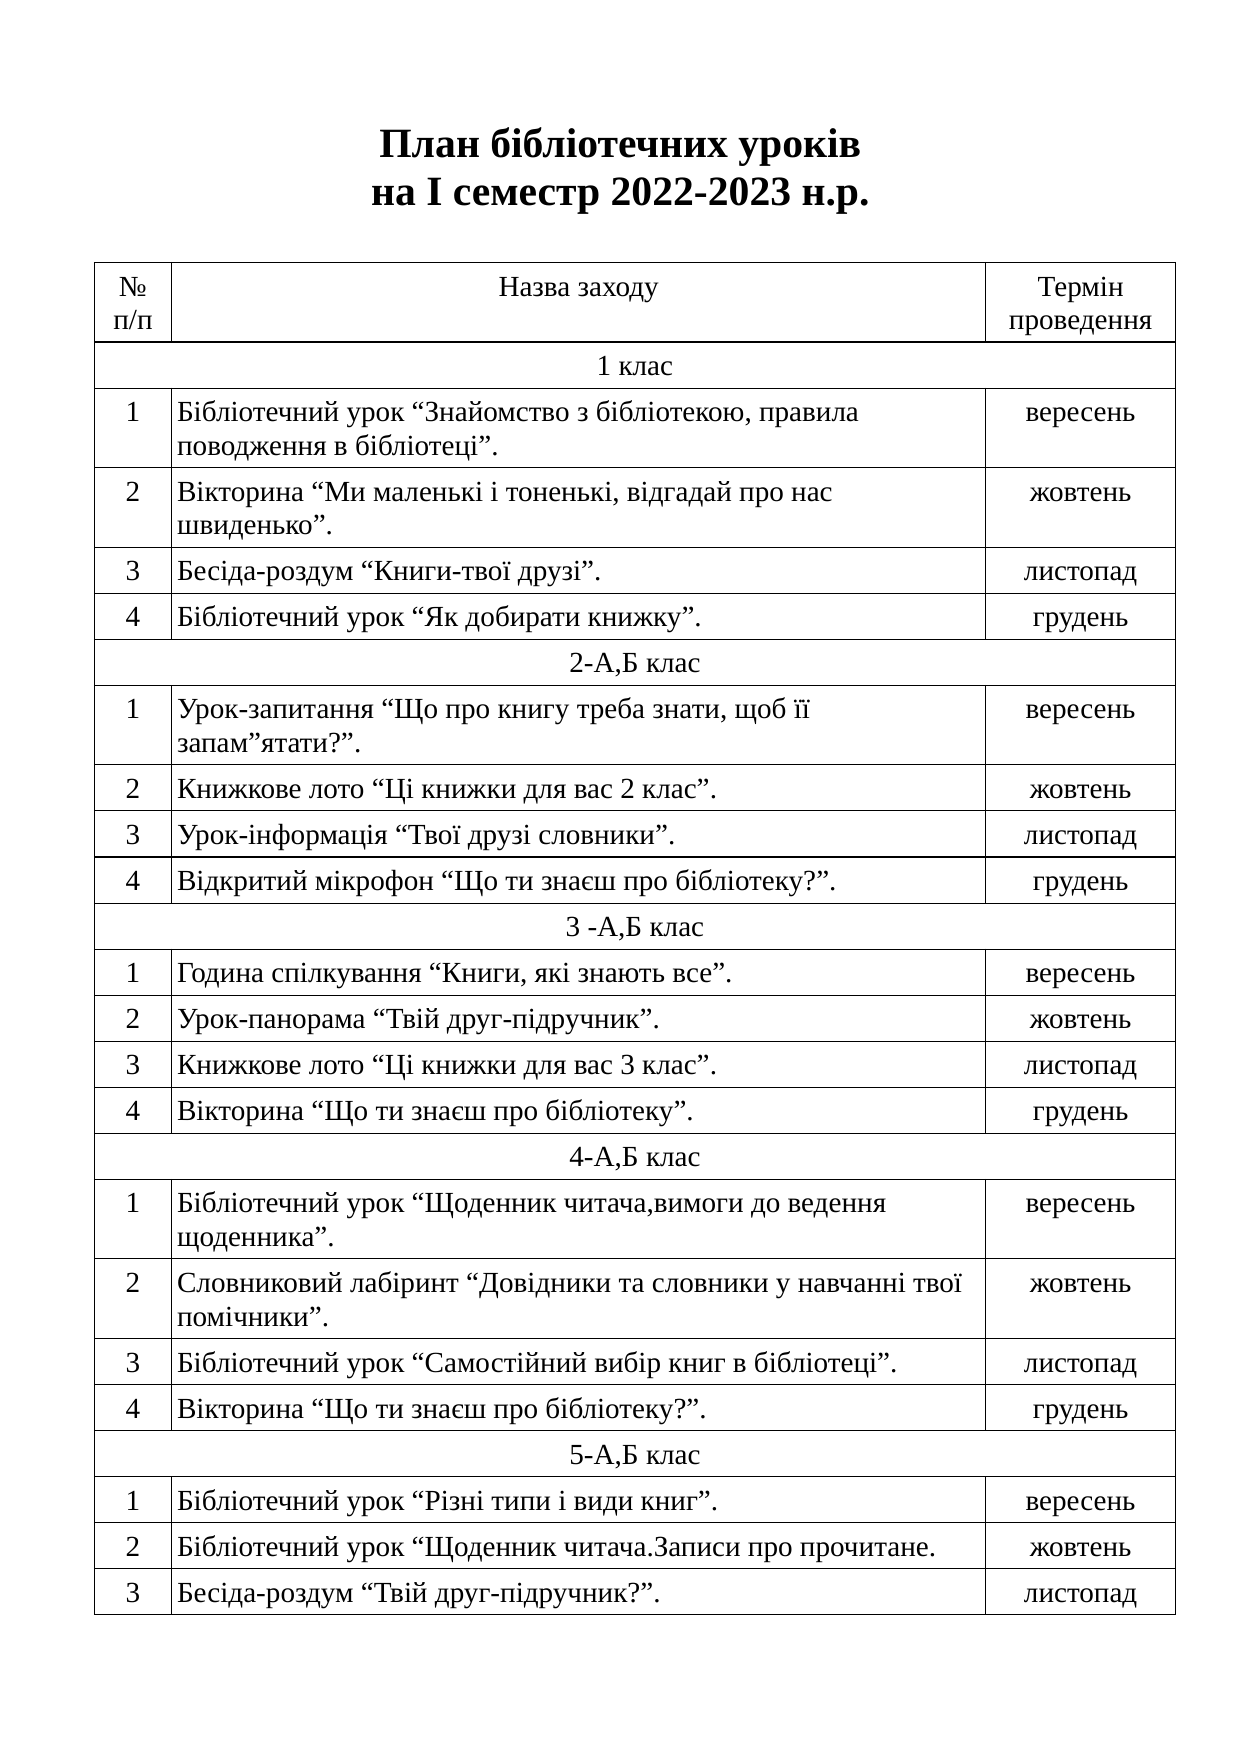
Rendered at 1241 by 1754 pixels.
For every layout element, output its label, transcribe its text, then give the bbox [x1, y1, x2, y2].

table_cell Бесіда-роздум “Твій друг-підручник?”. [172, 1569, 985, 1614]
table_cell листопад [986, 811, 1175, 856]
table_cell жовтень [986, 996, 1175, 1041]
table_cell жовтень [986, 1259, 1175, 1338]
table_cell Книжкове лото “Ці книжки для вас 2 клас”. [172, 765, 985, 810]
table_cell грудень [986, 594, 1175, 639]
table_header Термін проведення [986, 263, 1175, 341]
table_cell Книжкове лото “Ці книжки для вас 3 клас”. [172, 1042, 985, 1087]
table_cell вересень [986, 1477, 1175, 1522]
table_cell 2 [95, 765, 171, 810]
table_cell 2-А,Б клас [95, 640, 1175, 685]
table_cell 1 [95, 1180, 171, 1258]
table_cell 4 [95, 1088, 171, 1133]
table_cell Бібліотечний урок “Різні типи і види книг”. [172, 1477, 985, 1522]
table_cell 1 [95, 389, 171, 467]
table_cell Словниковий лабіринт “Довідники та словники у навчанні твої помічники”. [172, 1259, 985, 1338]
table_cell грудень [986, 1385, 1175, 1430]
table_cell Урок-інформація “Твої друзі словники”. [172, 811, 985, 856]
table_cell жовтень [986, 765, 1175, 810]
table_cell 2 [95, 996, 171, 1041]
table_cell 2 [95, 468, 171, 547]
table_cell жовтень [986, 1523, 1175, 1568]
table_cell Відкритий мікрофон “Що ти знаєш про бібліотеку?”. [172, 858, 985, 902]
table_cell листопад [986, 1569, 1175, 1614]
table_cell 4 [95, 1385, 171, 1430]
table_header Назва заходу [172, 263, 985, 341]
table_cell 2 [95, 1259, 171, 1338]
table_cell Вікторина “Ми маленькі і тоненькі, відгадай про нас швиденько”. [172, 468, 985, 547]
table_header № п/п [95, 263, 171, 341]
table_cell листопад [986, 1042, 1175, 1087]
table_cell 3 [95, 1569, 171, 1614]
table_cell 2 [95, 1523, 171, 1568]
table_cell Вікторина “Що ти знаєш про бібліотеку”. [172, 1088, 985, 1133]
table_cell Бібліотечний урок “Знайомство з бібліотекою, правила поводження в бібліотеці”. [172, 389, 985, 467]
table_cell Бібліотечний урок “Як добирати книжку”. [172, 594, 985, 639]
table_cell вересень [986, 1180, 1175, 1258]
table_cell грудень [986, 858, 1175, 902]
table_cell Бібліотечний урок “Щоденник читача.Записи про прочитане. [172, 1523, 985, 1568]
table_cell 1 [95, 1477, 171, 1522]
table_cell жовтень [986, 468, 1175, 547]
text на І семестр 2022-2023 н.р. [118, 166, 1122, 214]
table_cell листопад [986, 1339, 1175, 1384]
table_cell Бібліотечний урок “Самостійний вибір книг в бібліотеці”. [172, 1339, 985, 1384]
table_cell 4-А,Б клас [95, 1134, 1175, 1179]
table_cell 3 [95, 1339, 171, 1384]
table_cell вересень [986, 686, 1175, 764]
table_cell вересень [986, 950, 1175, 994]
table_cell 3 [95, 1042, 171, 1087]
table_cell 1 клас [95, 343, 1175, 387]
table_cell 3 [95, 548, 171, 593]
table_cell 3 [95, 811, 171, 856]
table_cell Урок-запитання “Що про книгу треба знати, щоб її запам”ятати?”. [172, 686, 985, 764]
table_cell 4 [95, 594, 171, 639]
table_cell Бесіда-роздум “Книги-твої друзі”. [172, 548, 985, 593]
table_cell 3 -А,Б клас [95, 904, 1175, 948]
table_cell 5-А,Б клас [95, 1431, 1175, 1476]
text План бібліотечних уроків [118, 118, 1122, 166]
table_cell Бібліотечний урок “Щоденник читача,вимоги до ведення щоденника”. [172, 1180, 985, 1258]
table_cell 4 [95, 858, 171, 902]
table_cell грудень [986, 1088, 1175, 1133]
table_cell Вікторина “Що ти знаєш про бібліотеку?”. [172, 1385, 985, 1430]
table_cell Година спілкування “Книги, які знають все”. [172, 950, 985, 994]
table_cell 1 [95, 686, 171, 764]
table_cell листопад [986, 548, 1175, 593]
table_cell вересень [986, 389, 1175, 467]
table_cell Урок-панорама “Твій друг-підручник”. [172, 996, 985, 1041]
table_cell 1 [95, 950, 171, 994]
